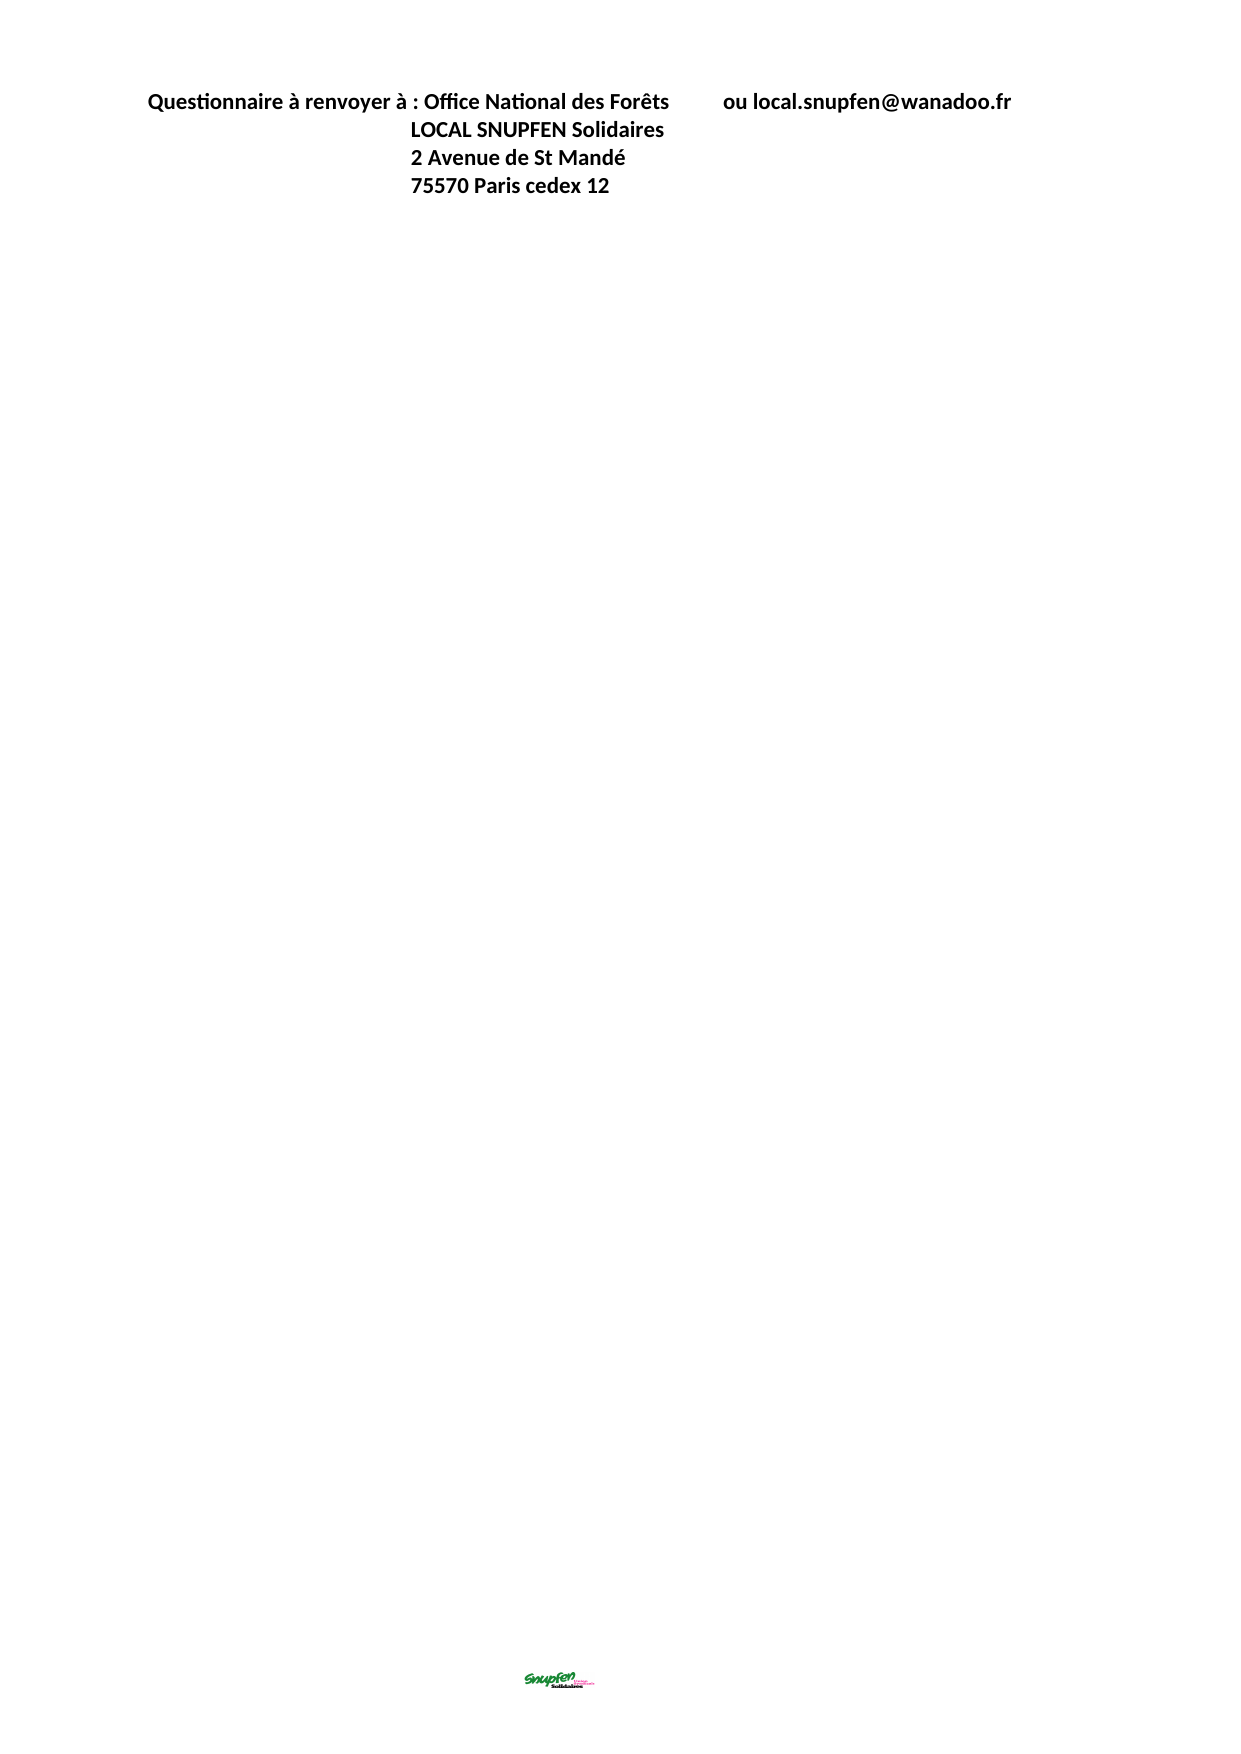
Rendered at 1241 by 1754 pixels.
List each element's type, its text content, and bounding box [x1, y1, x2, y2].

text 75570 Paris cedex 12 [148, 171, 1181, 199]
text 2 Avenue de St Mandé [148, 143, 1181, 171]
text Questionnaire à renvoyer à : Office National des Forêts ou local.snupfen@wanadoo.fr [148, 87, 1181, 115]
picture [524, 1672, 595, 1688]
text LOCAL SNUPFEN Solidaires [148, 115, 1181, 143]
